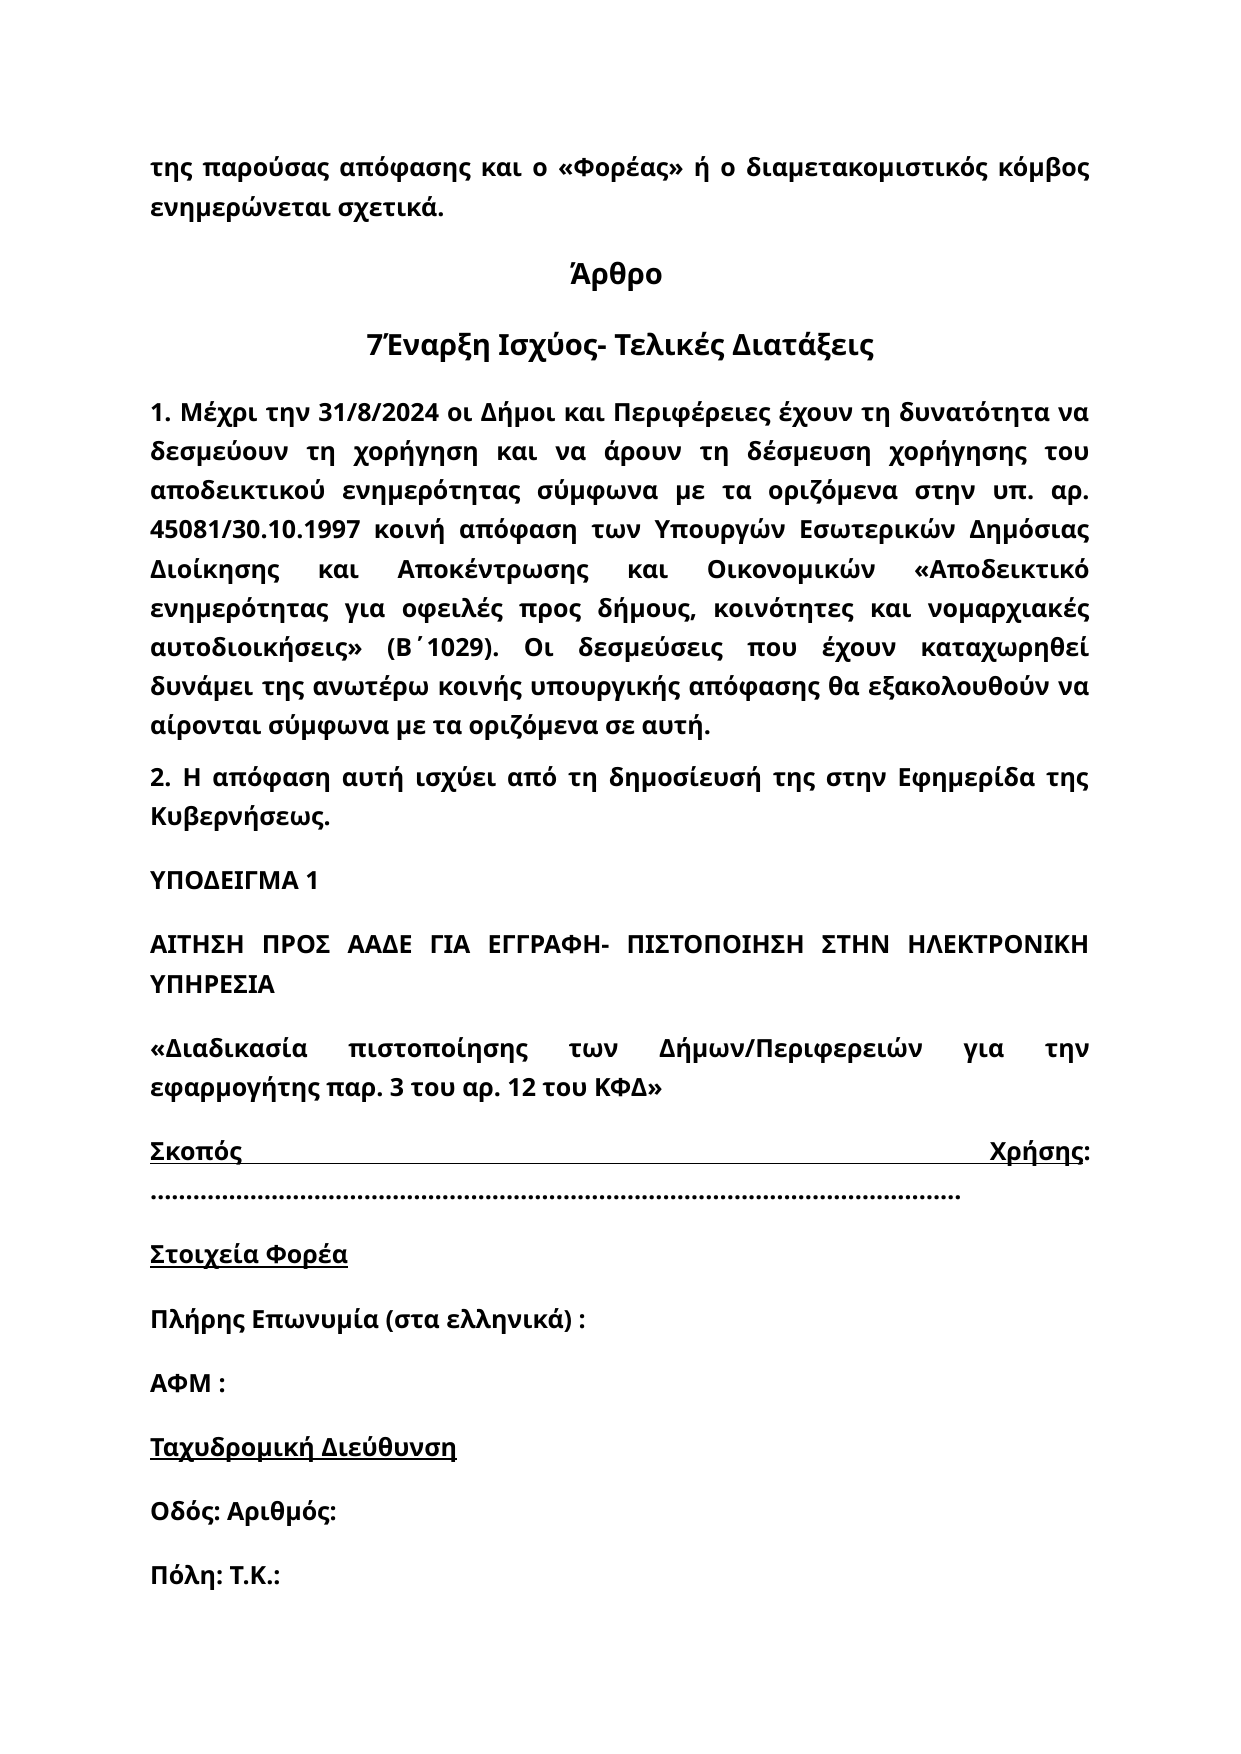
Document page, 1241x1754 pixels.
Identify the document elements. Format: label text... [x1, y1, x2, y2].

text ΑΙΤΗΣΗ ΠΡΟΣ ΑΑΔΕ ΓΙΑ ΕΓΓΡΑΦΗ- ΠΙΣΤΟΠΟΙΗΣΗ ΣΤΗΝ ΗΛΕΚΤΡΟΝΙΚΗ ΥΠΗΡΕΣΙΑ [150, 927, 1090, 1000]
text Ταχυδρομική Διεύθυνση [150, 1429, 1090, 1464]
text ΑΦΜ : [150, 1365, 1090, 1399]
text της παρούσας απόφασης και ο «Φορέας» ή ο διαμετακομιστικός κόμβος ενημερώνεται σχετικά. [150, 150, 1090, 223]
text Πόλη: Τ.Κ.: [150, 1558, 1090, 1592]
text Σκοπός Χρήσης: …………………………………………………………………………………………………… [150, 1134, 1090, 1207]
text 2. Η απόφαση αυτή ισχύει από τη δημοσίευσή της στην Εφημερίδα της Κυβερνήσεως. [150, 759, 1090, 833]
subtitle Άρθρο [150, 253, 1090, 293]
subtitle 7Έναρξη Ισχύος- Τελικές Διατάξεις [150, 324, 1090, 364]
text «Διαδικασία πιστοποίησης των Δήμων/Περιφερειών για την εφαρμογήτης παρ. 3 του αρ. 12 του ΚΦΔ» [150, 1030, 1090, 1104]
text ΥΠΟΔΕΙΓΜΑ 1 [150, 863, 1090, 897]
text 1. Μέχρι την 31/8/2024 οι Δήμοι και Περιφέρειες έχουν τη δυνατότητα να δεσμεύουν τη χορήγηση και να άρουν τη δέσμευση χορήγησης του αποδεικτικού ενημερότητας σύμφωνα με τα οριζόμενα στην υπ. αρ. 45081/30.10.1997 κοινή απόφαση των Υπουργών Εσωτερικών Δημόσιας Διοίκησης και Αποκέντρωσης και Οικονομικών «Αποδεικτικό ενημερότητας για οφειλές προς δήμους, κοινότητες και νομαρχιακές αυτοδιοικήσεις» (Β΄1029). Οι δεσμεύσεις που έχουν καταχωρηθεί δυνάμει της ανωτέρω κοινής υπουργικής απόφασης θα εξακολουθούν να αίρονται σύμφωνα με τα οριζόμενα σε αυτή. [150, 394, 1090, 742]
text Οδός: Αριθμός: [150, 1494, 1090, 1528]
text Στοιχεία Φορέα [150, 1237, 1090, 1271]
text Πλήρης Επωνυμία (στα ελληνικά) : [150, 1301, 1090, 1335]
